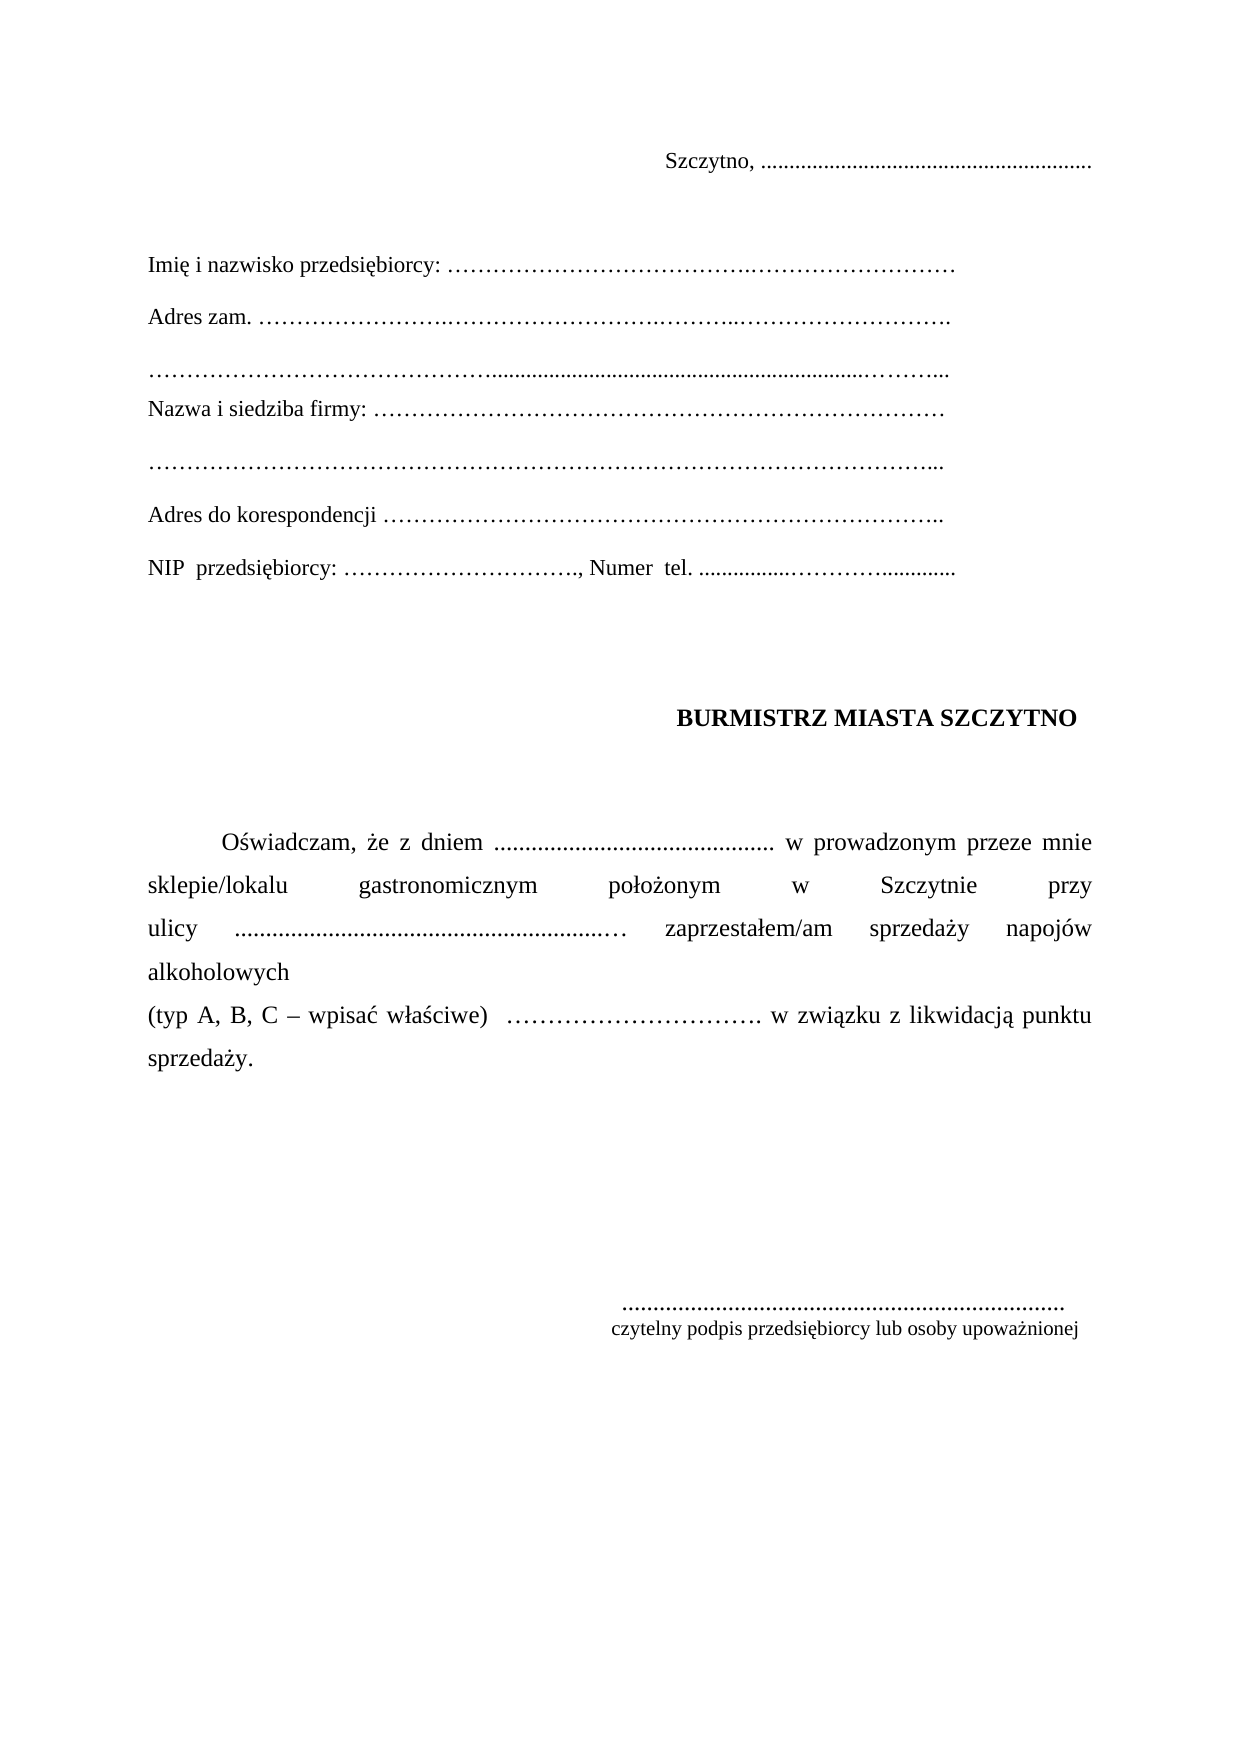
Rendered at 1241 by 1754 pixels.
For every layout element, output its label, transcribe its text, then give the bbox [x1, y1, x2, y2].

text czytelny podpis przedsiębiorcy lub osoby upoważnionej [148, 1316, 1093, 1340]
text …………………………………………………………………………………………... [148, 448, 1093, 474]
text ....................................................................... [148, 1287, 1093, 1316]
text Imię i nazwisko przedsiębiorcy: ………………………………….……………………… [148, 251, 1093, 277]
text Nazwa i siedziba firmy: ………………………………………………………………… [148, 396, 1093, 422]
text Szczytno, .......................................................... [148, 148, 1093, 174]
text BURMISTRZ MIASTA SZCZYTNO [148, 703, 1093, 731]
text NIP przedsiębiorcy: …………………………., Numer tel. ................…………............. [148, 554, 1093, 580]
text Adres zam. …………………….……………………….………..………………………. [148, 303, 1093, 330]
text Oświadczam, że z dniem ............................................. w prowadzonym przeze mnie sklepie/lokalu gastronomicznym położonym w Szczytnie przy ulicy ...........................................................… zaprzestałem/am sprzedaży napojów alkoholowych [148, 827, 1093, 985]
text (typ A, B, C – wpisać właściwe) …………………………. w związku z likwidacją punktu sprzedaży. [148, 1000, 1093, 1072]
text Adres do korespondencji ……………………………………………………………….. [148, 501, 1093, 527]
text ……………………………………….................................................................………... [148, 356, 1093, 382]
